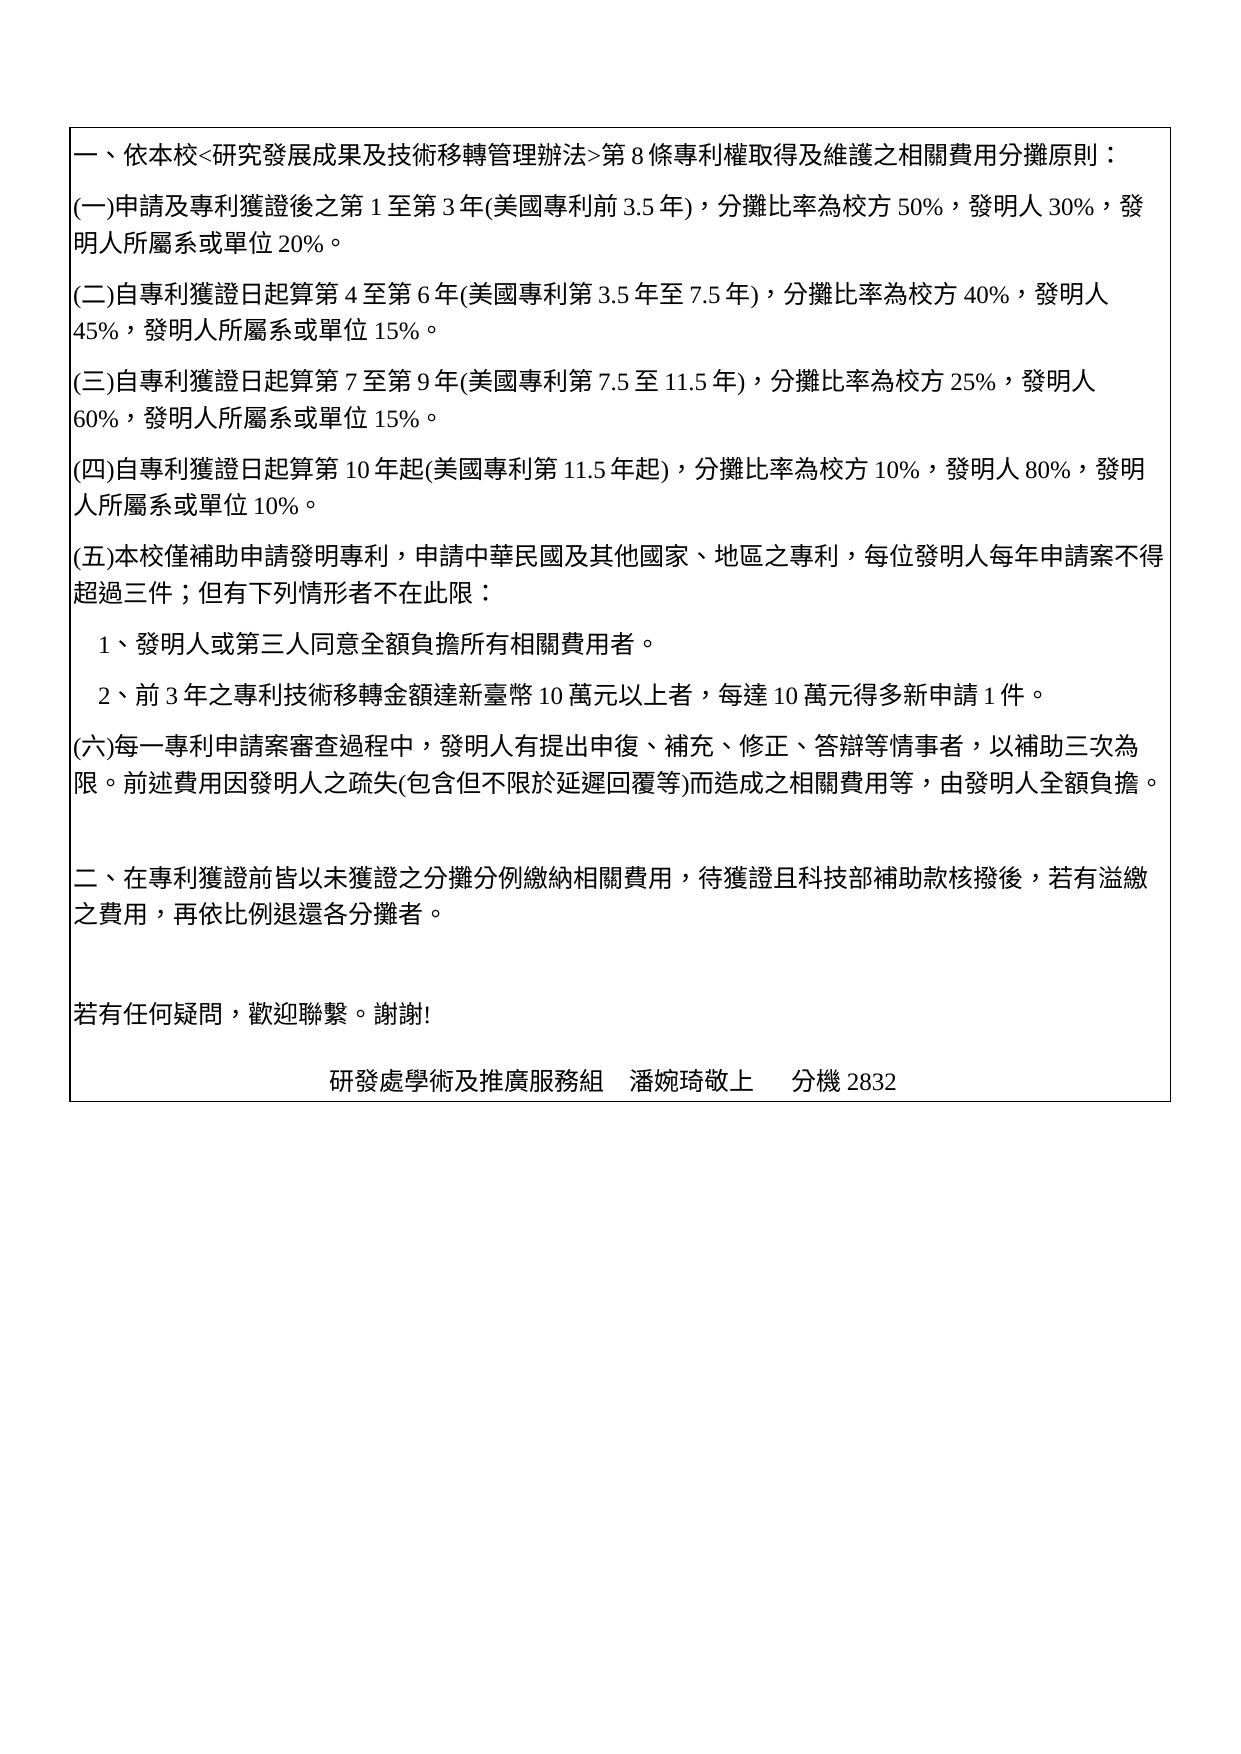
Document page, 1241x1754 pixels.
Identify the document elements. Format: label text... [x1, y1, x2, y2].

table_cell 一、依本校<研究發展成果及技術移轉管理辦法>第8條專利權取得及維護之相關費用分攤原則： (一)申請及專利獲證後之第1至第3年(美國專利前3.5年)，分攤比率為校方50%，發明人30%，發明人所屬系或單位20%。 (二)自專利獲證日起算第4至第6年(美國專利第3.5年至7.5年)，分攤比率為校方40%，發明人45%，發明人所屬系或單位15%。 (三)自專利獲證日起算第7至第9年(美國專利第7.5至11.5年)，分攤比率為校方25%，發明人60%，發明人所屬系或單位15%。 (四)自專利獲證日起算第10年起(美國專利第11.5年起)，分攤比率為校方10%，發明人80%，發明人所屬系或單位10%。 (五)本校僅補助申請發明專利，申請中華民國及其他國家、地區之專利，每位發明人每年申請案不得超過三件；但有下列情形者不在此限： 1、發明人或第三人同意全額負擔所有相關費用者。 2、前3年之專利技術移轉金額達新臺幣10萬元以上者，每達10萬元得多新申請1件。 (六)每一專利申請案審查過程中，發明人有提出申復、補充、修正、答辯等情事者，以補助三次為限。前述費用因發明人之疏失(包含但不限於延遲回覆等)而造成之相關費用等，由發明人全額負擔。 二、在專利獲證前皆以未獲證之分攤分例繳納相關費用，待獲證且科技部補助款核撥後，若有溢繳之費用，再依比例退還各分攤者。 若有任何疑問，歡迎聯繫。謝謝! 研發處學術及推廣服務組 潘婉琦敬上 分機2832 [71, 128, 1170, 1101]
